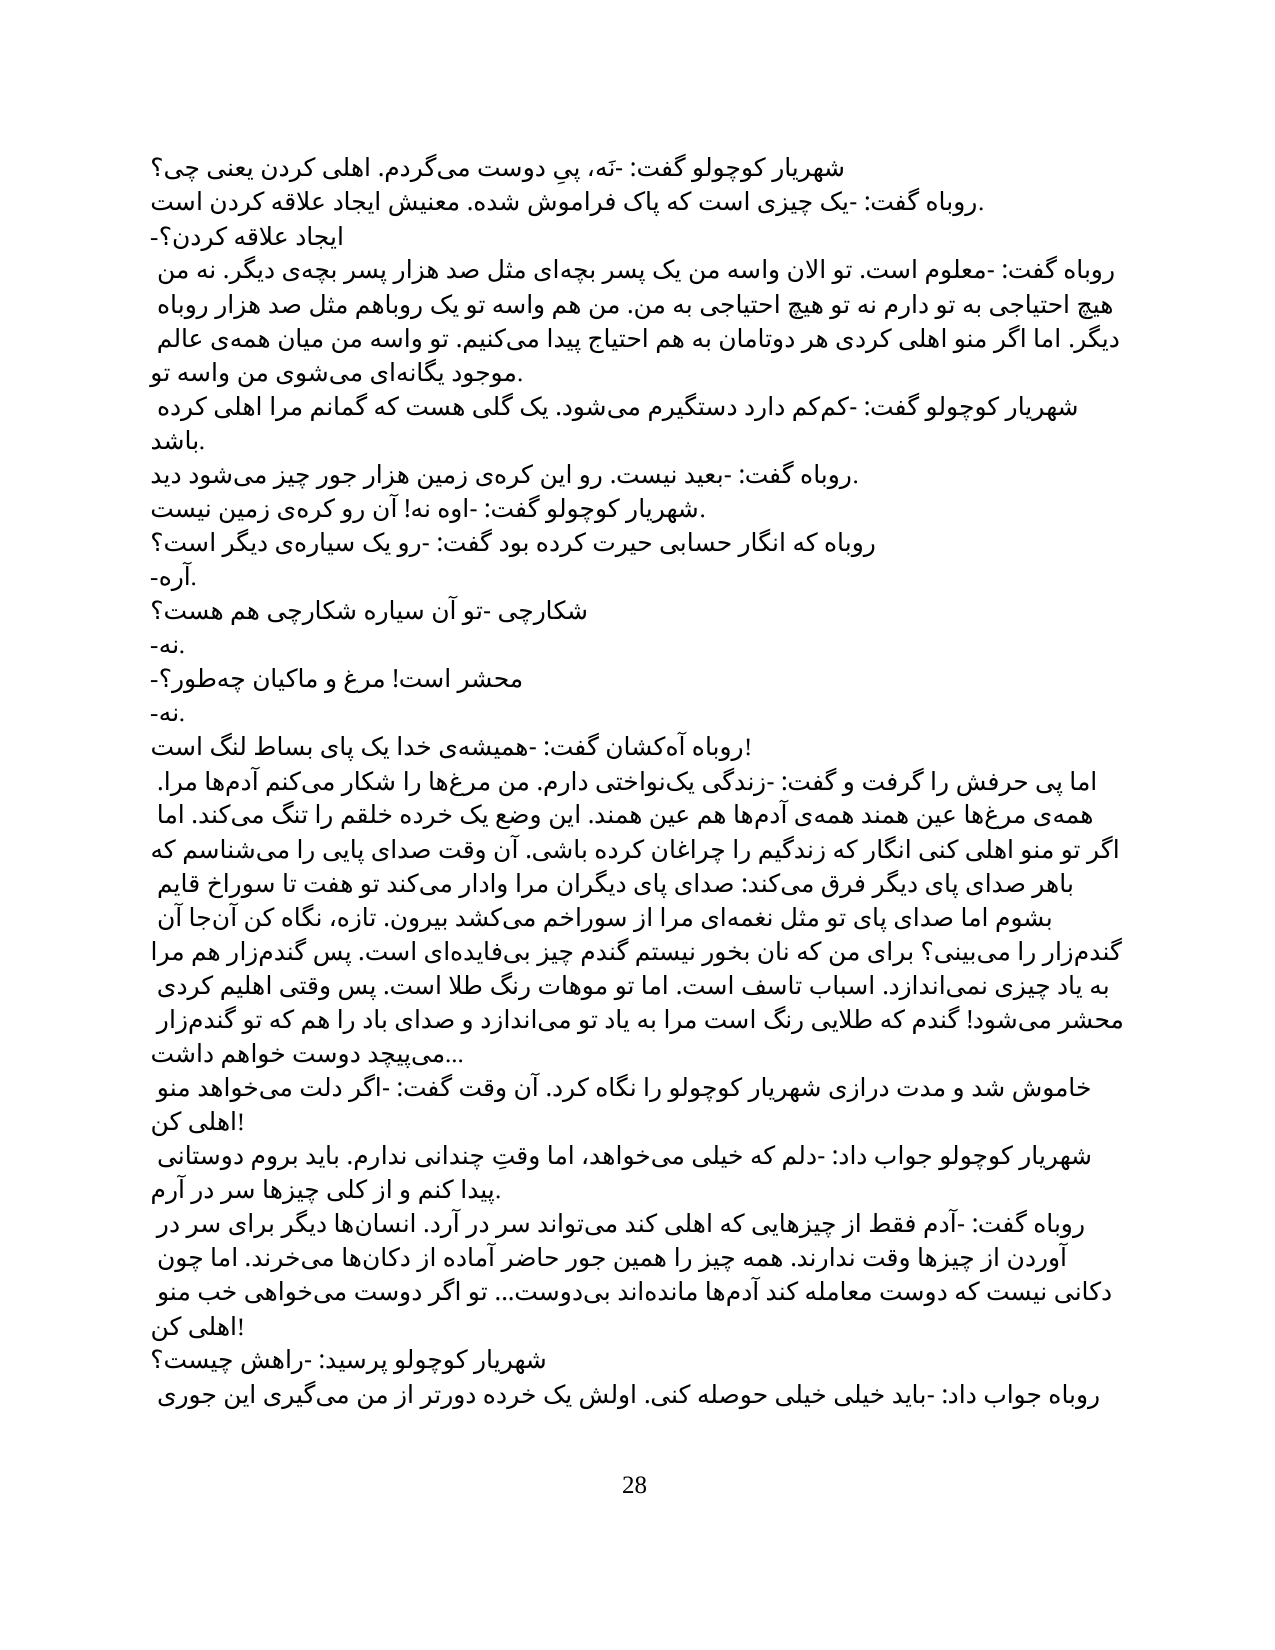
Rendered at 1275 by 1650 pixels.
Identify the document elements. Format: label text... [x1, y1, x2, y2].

text روباه گفت: -سلام. شهریار کوچولو برگشت اما کسی را ندید. با وجود این با ادب تمام گفت: -سلام. صداگفت: -من این‌جام، زیر درخت سیب... شهریار کوچولو گفت: -کی هستی تو؟ عجب خوشگلی! روباه گفت: -یک روباهم من. شهریار کوچولو گفت: -بیا با من بازی کن. نمی‌دانی چه قدر دلم گرفته... روباه گفت: -نمی‌توانم بات بازی کنم. هنوز اهلیم نکرده‌اند آخر. شهریار کوچولو آهی کشید و گفت: -معذرت می‌خواهم. اما فکری کرد و پرسید: -اهلی کردن یعنی چه؟ روباه گفت: -تو اهل این‌جا نیستی. پی چی می‌گردی؟ شهریار کوچولو گفت: -پی آدم‌ها می‌گردم. نگفتی اهلی کردن یعنی چه؟ روباه گفت: -آدم‌ها تفنگ دارند و شکار می‌کنند. اینش اسباب دلخوری است! اما مرغ و ماکیان هم پرورش می‌دهند و خیرشان فقط همین است. تو پی مرغ می‌کردی؟ شهریار کوچولو گفت: -نَه، پیِ دوست می‌گردم. اهلی کردن یعنی چی؟ روباه گفت: -یک چیزی است که پاک فراموش شده. معنیش ایجاد علاقه کردن است. -ایجاد علاقه کردن؟ روباه گفت: -معلوم است. تو الان واسه من یک پسر بچه‌ای مثل صد هزار پسر بچه‌ی دیگر. نه من هیچ احتیاجی به تو دارم نه تو هیچ احتیاجی به من. من هم واسه تو یک روباهم مثل صد هزار روباه دیگر. اما اگر منو اهلی کردی هر دوتامان به هم احتیاج پیدا می‌کنیم. تو واسه من میان همه‌ی عالم موجود یگانه‌ای می‌شوی من واسه تو. شهریار کوچولو گفت: -کم‌کم دارد دستگیرم می‌شود. یک گلی هست که گمانم مرا اهلی کرده باشد. روباه گفت: -بعید نیست. رو این کره‌ی زمین هزار جور چیز می‌شود دید. شهریار کوچولو گفت: -اوه نه! آن رو کره‌ی زمین نیست. روباه که انگار حسابی حیرت کرده بود گفت: -رو یک سیاره‌ی دیگر است؟ -آره. شکارچی -تو آن سیاره شکارچی هم هست؟ -نه. -محشر است! مرغ و ماکیان چه‌طور؟ -نه. روباه آه‌کشان گفت: -همیشه‌ی خدا یک پای بساط لنگ است! اما پی حرفش را گرفت و گفت: -زندگی یک‌نواختی دارم. من مرغ‌ها را شکار می‌کنم آدم‌ها مرا. همه‌ی مرغ‌ها عین همند همه‌ی آدم‌ها هم عین همند. این وضع یک خرده خلقم را تنگ می‌کند. اما اگر تو منو اهلی کنی انگار که زندگیم را چراغان کرده باشی. آن وقت صدای پایی را می‌شناسم که باهر صدای پای دیگر فرق می‌کند: صدای پای دیگران مرا وادار می‌کند تو هفت تا سوراخ قایم بشوم اما صدای پای تو مثل نغمه‌ای مرا از سوراخم می‌کشد بیرون. تازه، نگاه کن آن‌جا آن گندم‌زار را می‌بینی؟ برای من که نان بخور نیستم گندم چیز بی‌فایده‌ای است. پس گندم‌زار هم مرا به یاد چیزی نمی‌اندازد. اسباب تاسف است. اما تو موهات رنگ طلا است. پس وقتی اهلیم کردی محشر می‌شود! گندم که طلایی رنگ است مرا به یاد تو می‌اندازد و صدای باد را هم که تو گندم‌زار می‌پیچد دوست خواهم داشت... خاموش شد و مدت درازی شهریار کوچولو را نگاه کرد. آن وقت گفت: -اگر دلت می‌خواهد منو اهلی کن! شهریار کوچولو جواب داد: -دلم که خیلی می‌خواهد، اما وقتِ چندانی ندارم. باید بروم دوستانی پیدا کنم و از کلی چیزها سر در آرم. روباه گفت: -آدم فقط از چیزهایی که اهلی کند می‌تواند سر در آرد. انسان‌ها دیگر برای سر در آوردن از چیزها وقت ندارند. همه چیز را همین جور حاضر آماده از دکان‌ها می‌خرند. اما چون دکانی نیست که دوست معامله کند آدم‌ها مانده‌اند بی‌دوست... تو اگر دوست می‌خواهی خب منو اهلی کن! شهریار کوچولو پرسید: -راهش چیست؟ روباه جواب داد: -باید خیلی خیلی حوصله کنی. اولش یک خرده دورتر از من می‌گیری این جوری میان علف‌ها می‌نشینی. من زیر چشمی نگاهت می‌کنم و تو لام‌تاکام هیچی نمی‌گویی، چون تقصیر همه‌ی سؤِتفاهم‌ها زیر سر زبان است. عوضش می‌توانی هر روز یک خرده نزدیک‌تر بنشینی. [150, 150, 1125, 1410]
